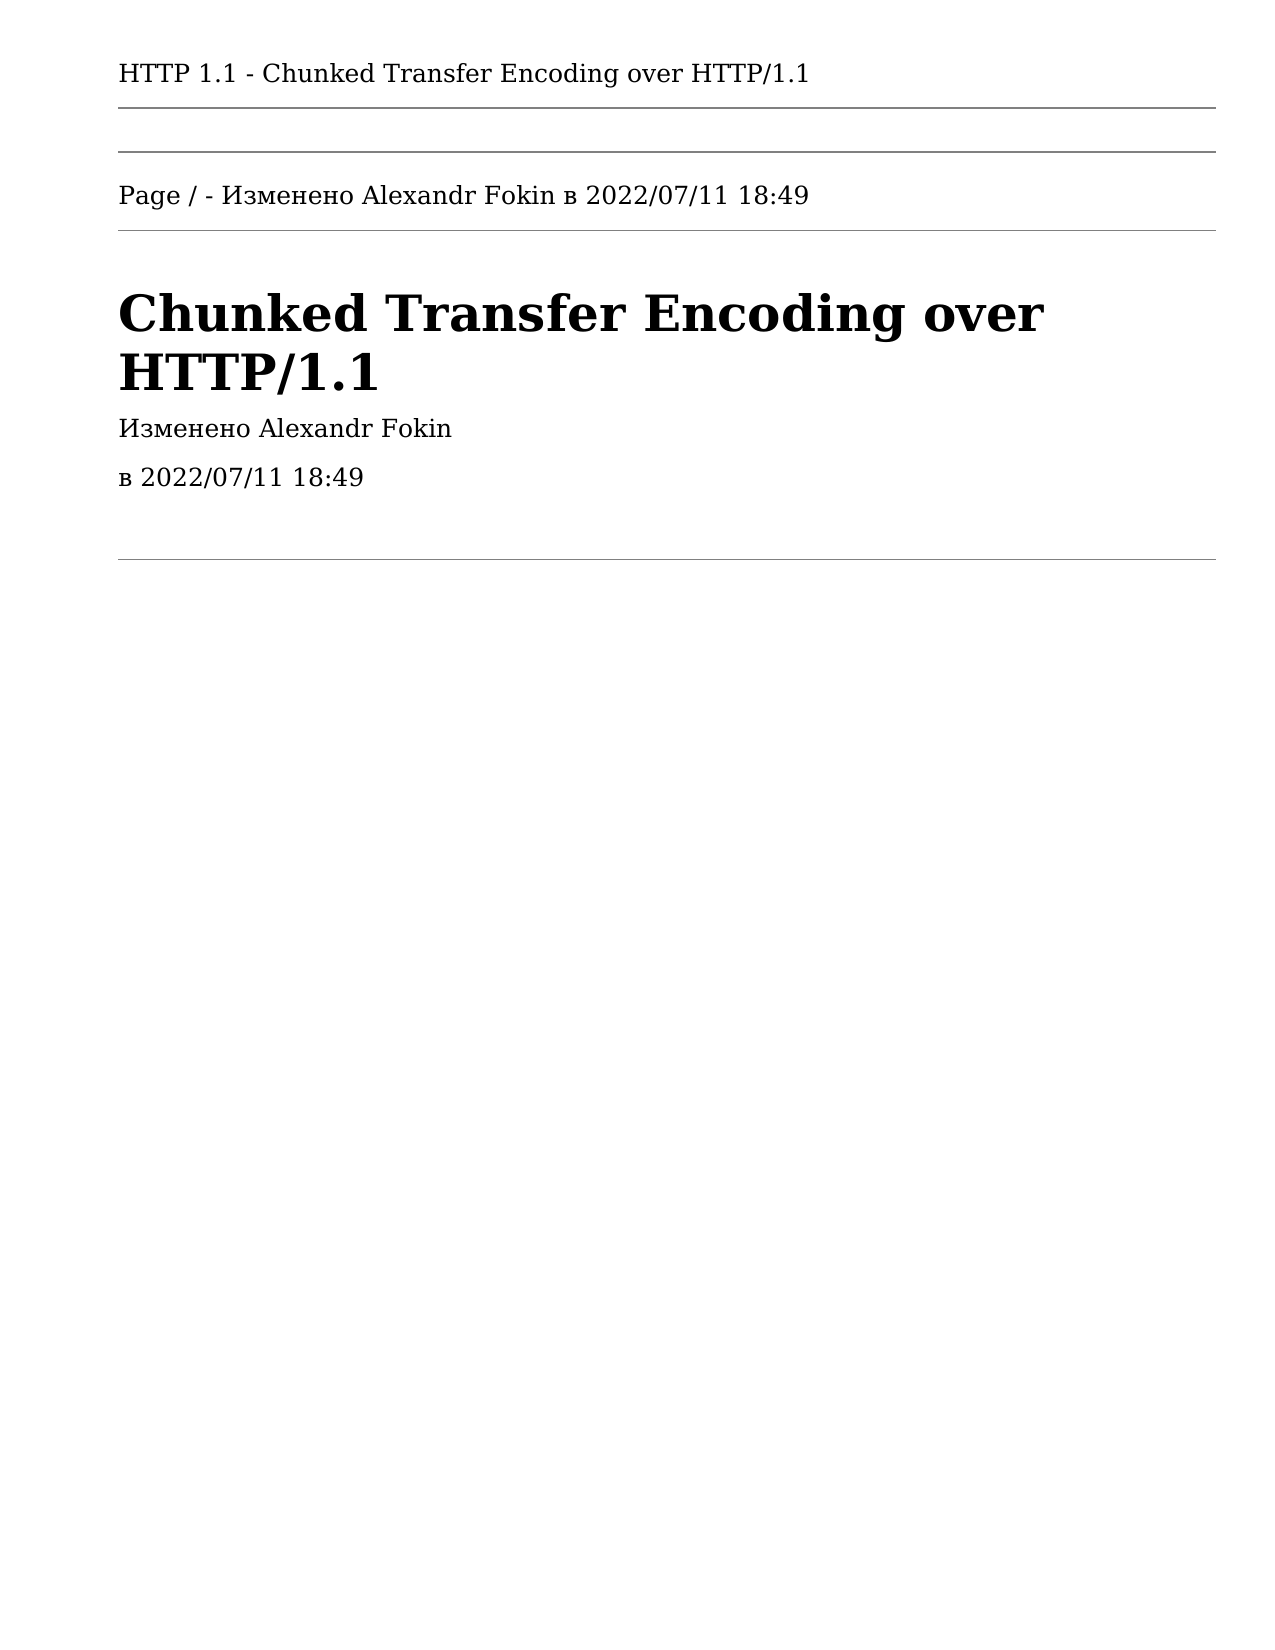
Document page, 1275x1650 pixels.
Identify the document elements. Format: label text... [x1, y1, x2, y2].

subtitle Chunked Transfer Encoding over HTTP/1.1 [118, 284, 1216, 402]
text в 2022/07/11 18:49 [118, 463, 1216, 492]
text HTTP 1.1 - Chunked Transfer Encoding over HTTP/1.1 [118, 59, 1216, 88]
text Изменено Alexandr Fokin [118, 414, 1216, 444]
text Page / - Изменено Alexandr Fokin в 2022/07/11 18:49 [118, 182, 1216, 211]
